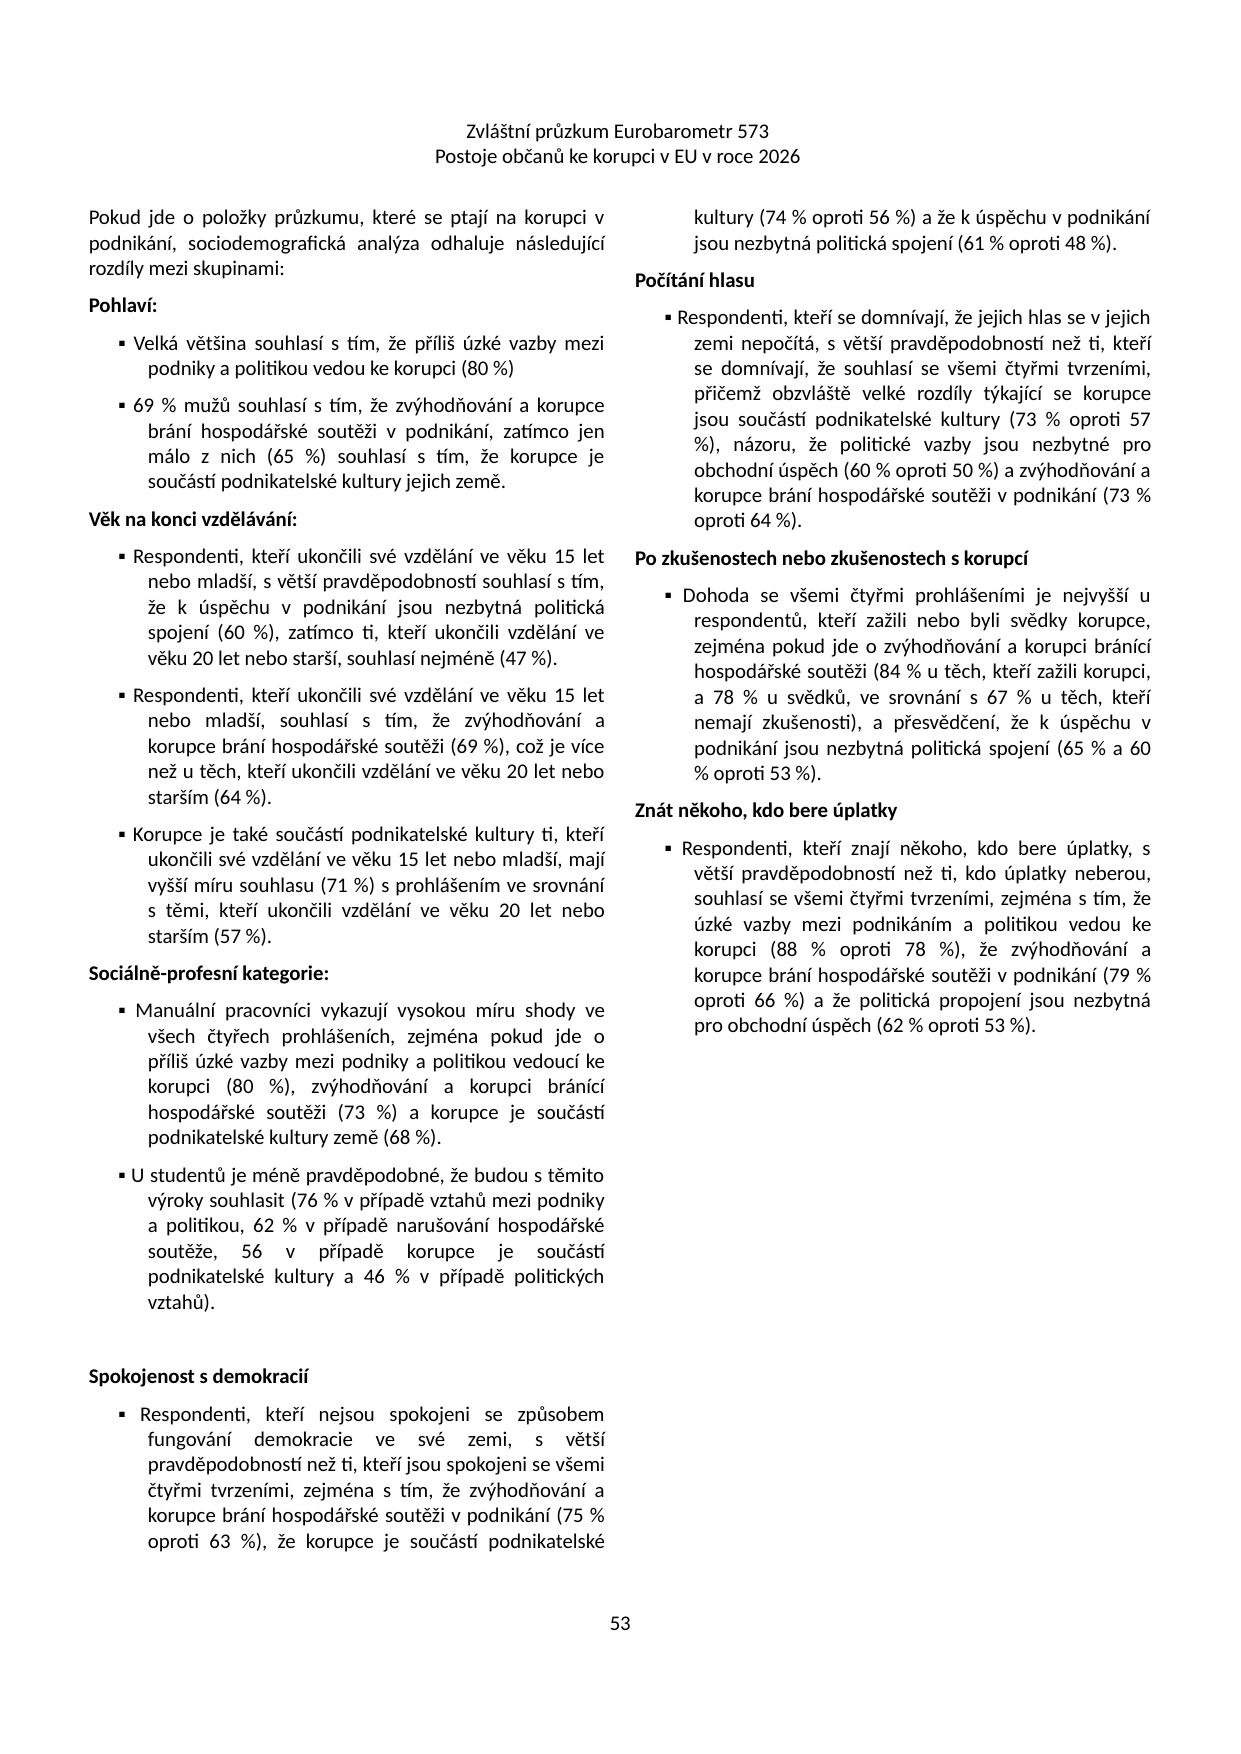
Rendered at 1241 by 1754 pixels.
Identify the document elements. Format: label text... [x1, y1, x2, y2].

text ▪ U studentů je méně pravděpodobné, že budou s těmito výroky souhlasit (76 % v případě vztahů mezi podniky a politikou, 62 % v případě narušování hospodářské soutěže, 56 v případě korupce je součástí podnikatelské kultury a 46 % v případě politických vztahů). [118, 1162, 605, 1314]
text Pokud jde o položky průzkumu, které se ptají na korupci v podnikání, sociodemografická analýza odhaluje následující rozdíly mezi skupinami: [88, 204, 605, 281]
text Po zkušenostech nebo zkušenostech s korupcí [635, 545, 1152, 570]
text ▪ Respondenti, kteří nejsou spokojeni se způsobem fungování demokracie ve své zemi, s větší pravděpodobností než ti, kteří jsou spokojeni se všemi čtyřmi tvrzeními, zejména s tím, že zvýhodňování a korupce brání hospodářské soutěži v podnikání (75 % oproti 63 %), že korupce je součástí podnikatelské [118, 1401, 605, 1553]
text ▪ Korupce je také součástí podnikatelské kultury ti, kteří ukončili své vzdělání ve věku 15 let nebo mladší, mají vyšší míru souhlasu (71 %) s prohlášením ve srovnání s těmi, kteří ukončili vzdělání ve věku 20 let nebo starším (57 %). [118, 821, 605, 948]
text ▪ 69 % mužů souhlasí s tím, že zvýhodňování a korupce brání hospodářské soutěži v podnikání, zatímco jen málo z nich (65 %) souhlasí s tím, že korupce je součástí podnikatelské kultury jejich země. [118, 392, 605, 494]
text ▪ Velká většina souhlasí s tím, že příliš úzké vazby mezi podniky a politikou vedou ke korupci (80 %) [118, 330, 605, 381]
text ▪ Respondenti, kteří ukončili své vzdělání ve věku 15 let nebo mladší, s větší pravděpodobností souhlasí s tím, že k úspěchu v podnikání jsou nezbytná politická spojení (60 %), zatímco ti, kteří ukončili vzdělání ve věku 20 let nebo starší, souhlasí nejméně (47 %). [118, 543, 605, 670]
text ▪ Manuální pracovníci vykazují vysokou míru shody ve všech čtyřech prohlášeních, zejména pokud jde o příliš úzké vazby mezi podniky a politikou vedoucí ke korupci (80 %), zvýhodňování a korupci bránící hospodářské soutěži (73 %) a korupce je součástí podnikatelské kultury země (68 %). [118, 997, 605, 1150]
text ▪ Respondenti, kteří ukončili své vzdělání ve věku 15 let nebo mladší, souhlasí s tím, že zvýhodňování a korupce brání hospodářské soutěži (69 %), což je více než u těch, kteří ukončili vzdělání ve věku 20 let nebo starším (64 %). [118, 682, 605, 809]
text Počítání hlasu [635, 267, 1152, 292]
text Spokojenost s demokracií [88, 1363, 605, 1389]
text Znát někoho, kdo bere úplatky [635, 797, 1152, 823]
text ▪ Respondenti, kteří se domnívají, že jejich hlas se v jejich zemi nepočítá, s větší pravděpodobností než ti, kteří se domnívají, že souhlasí se všemi čtyřmi tvrzeními, přičemž obzvláště velké rozdíly týkající se korupce jsou součástí podnikatelské kultury (73 % oproti 57 %), názoru, že politické vazby jsou nezbytné pro obchodní úspěch (60 % oproti 50 %) a zvýhodňování a korupce brání hospodářské soutěži v podnikání (73 % oproti 64 %). [664, 304, 1152, 533]
text Pohlaví: [88, 292, 605, 318]
text Sociálně-profesní kategorie: [88, 960, 605, 986]
text ▪ Respondenti, kteří znají někoho, kdo bere úplatky, s větší pravděpodobností než ti, kdo úplatky neberou, souhlasí se všemi čtyřmi tvrzeními, zejména s tím, že úzké vazby mezi podnikáním a politikou vedou ke korupci (88 % oproti 78 %), že zvýhodňování a korupce brání hospodářské soutěži v podnikání (79 % oproti 66 %) a že politická propojení jsou nezbytná pro obchodní úspěch (62 % oproti 53 %). [664, 835, 1152, 1038]
text Věk na konci vzdělávání: [88, 506, 605, 531]
text kultury (74 % oproti 56 %) a že k úspěchu v podnikání jsou nezbytná politická spojení (61 % oproti 48 %). [664, 204, 1152, 255]
text ▪ Dohoda se všemi čtyřmi prohlášeními je nejvyšší u respondentů, kteří zažili nebo byli svědky korupce, zejména pokud jde o zvýhodňování a korupci bránící hospodářské soutěži (84 % u těch, kteří zažili korupci, a 78 % u svědků, ve srovnání s 67 % u těch, kteří nemají zkušenosti), a přesvědčení, že k úspěchu v podnikání jsou nezbytná politická spojení (65 % a 60 % oproti 53 %). [664, 582, 1152, 786]
